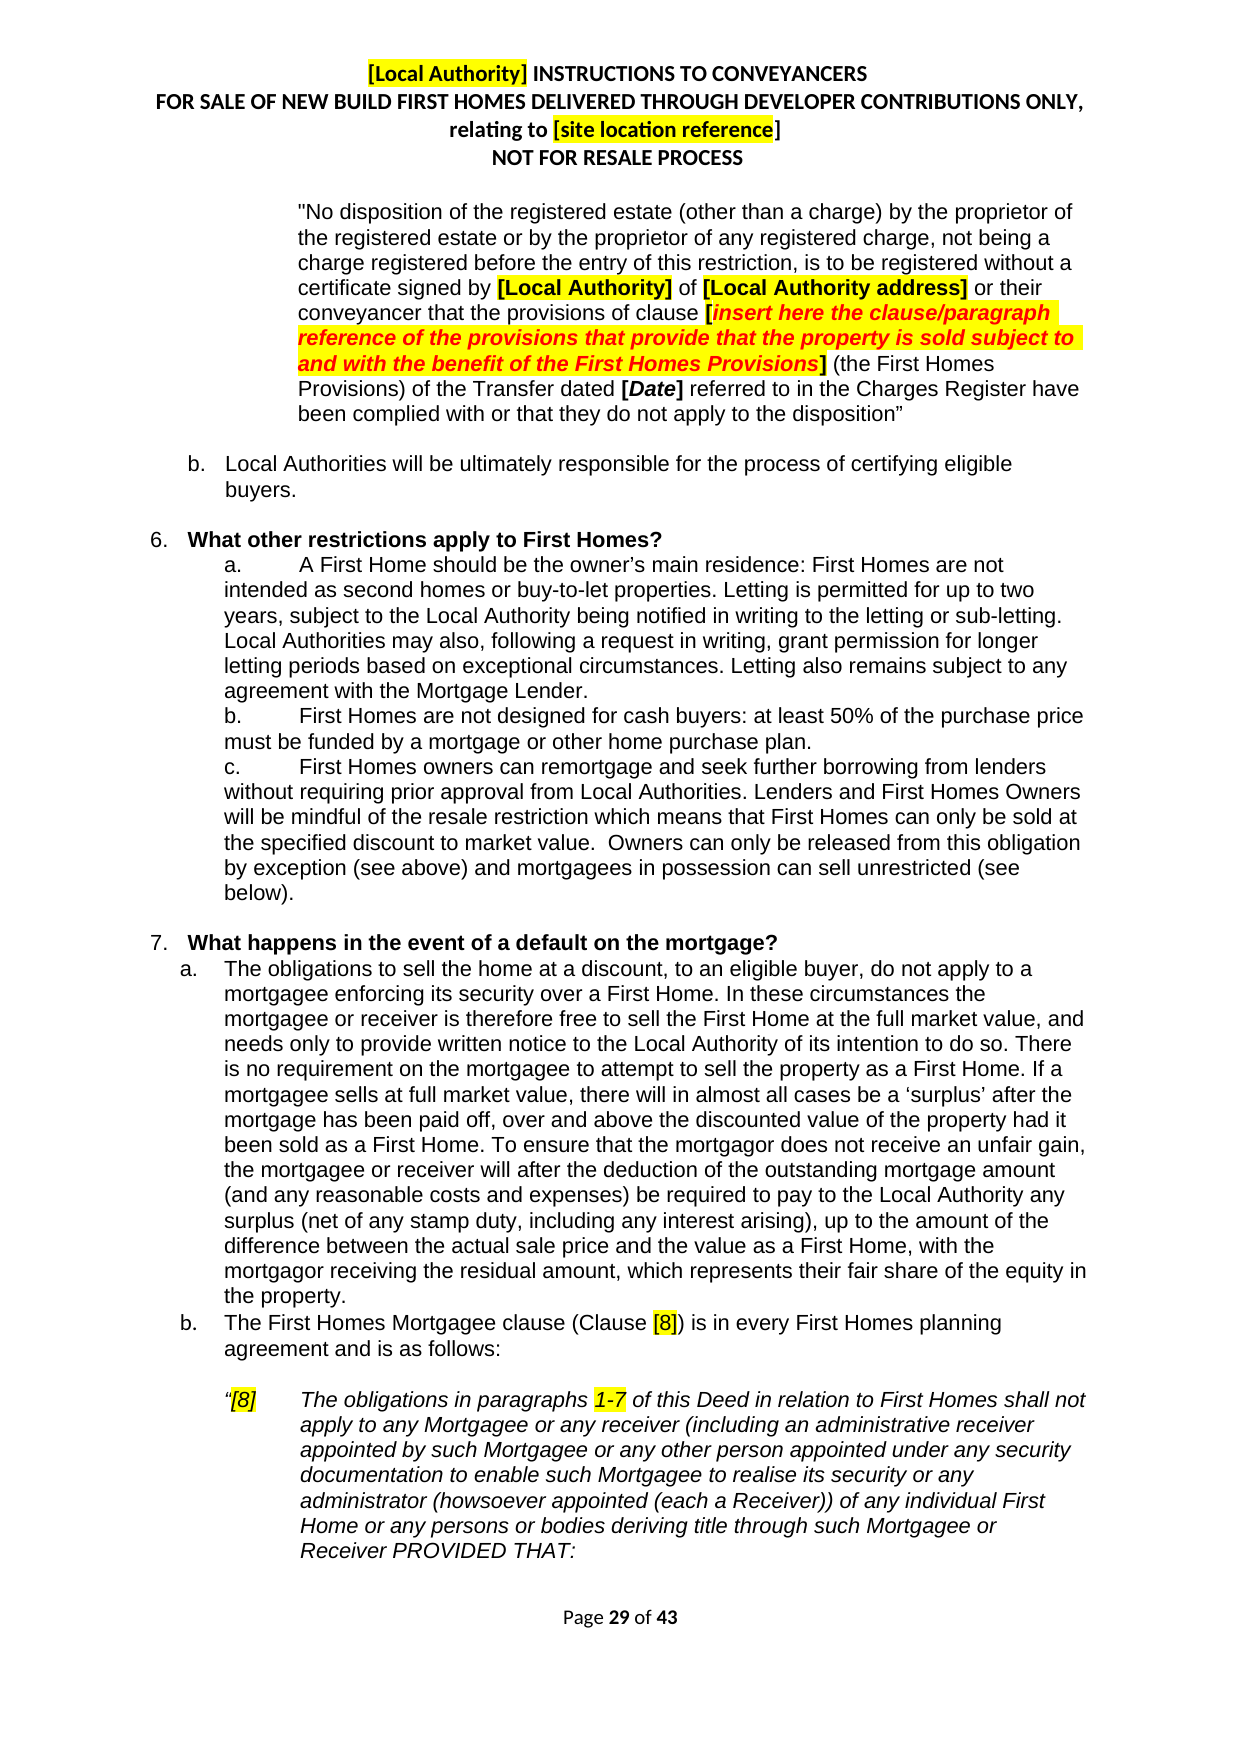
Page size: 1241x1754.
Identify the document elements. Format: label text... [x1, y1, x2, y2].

text "No disposition of the registered estate (other than a charge) by the proprietor of the registered estate or by the proprietor of any registered charge, not being a charge registered before the entry of this restriction, is to be registered without a certificate signed by [Local Authority] of [Local Authority address] or their conveyancer that the provisions of clause [insert here the clause/paragraph reference of the provisions that provide that the property is sold subject to and with the benefit of the First Homes Provisions] (the First Homes Provisions) of the Transfer dated [Date] referred to in the Charges Register have been complied with or that they do not apply to the disposition” [298, 199, 1090, 426]
text “[8] The obligations in paragraphs 1-7 of this Deed in relation to First Homes shall not apply to any Mortgagee or any receiver (including an administrative receiver appointed by such Mortgagee or any other person appointed under any security documentation to enable such Mortgagee to realise its security or any administrator (howsoever appointed (each a Receiver)) of any individual First Home or any persons or bodies deriving title through such Mortgagee or Receiver PROVIDED THAT: [224, 1387, 1090, 1563]
list A First Home should be the owner’s main residence: First Homes are not intended as second homes or buy-to-let properties. Letting is permitted for up to two years, subject to the Local Authority being notified in writing to the letting or sub-letting. Local Authorities may also, following a request in writing, grant permission for longer letting periods based on exceptional circumstances. Letting also remains subject to any agreement with the Mortgage Lender. [224, 552, 1090, 703]
list The obligations to sell the home at a discount, to an eligible buyer, do not apply to a mortgagee enforcing its security over a First Home. In these circumstances the mortgagee or receiver is therefore free to sell the First Home at the full market value, and needs only to provide written notice to the Local Authority of its intention to do so. There is no requirement on the mortgagee to attempt to sell the property as a First Home. If a mortgagee sells at full market value, there will in almost all cases be a ‘surplus’ after the mortgage has been paid off, over and above the discounted value of the property had it been sold as a First Home. To ensure that the mortgagor does not receive an unfair gain, the mortgagee or receiver will after the deduction of the outstanding mortgage amount (and any reasonable costs and expenses) be required to pay to the Local Authority any surplus (net of any stamp duty, including any interest arising), up to the amount of the difference between the actual sale price and the value as a First Home, with the mortgagor receiving the residual amount, which represents their fair share of the equity in the property. [179, 955, 1090, 1308]
list What other restrictions apply to First Homes? [150, 527, 1090, 552]
list First Homes owners can remortgage and seek further borrowing from lenders without requiring prior approval from Local Authorities. Lenders and First Homes Owners will be mindful of the resale restriction which means that First Homes can only be sold at the specified discount to market value. Owners can only be released from this obligation by exception (see above) and mortgagees in possession can sell unrestricted (see below). [224, 754, 1090, 905]
list What happens in the event of a default on the mortgage? [150, 930, 1090, 955]
list The First Homes Mortgagee clause (Clause [8]) is in every First Homes planning agreement and is as follows: [179, 1308, 1090, 1362]
list First Homes are not designed for cash buyers: at least 50% of the purchase price must be funded by a mortgage or other home purchase plan. [224, 703, 1090, 754]
list Local Authorities will be ultimately responsible for the process of certifying eligible buyers. [187, 451, 1090, 502]
